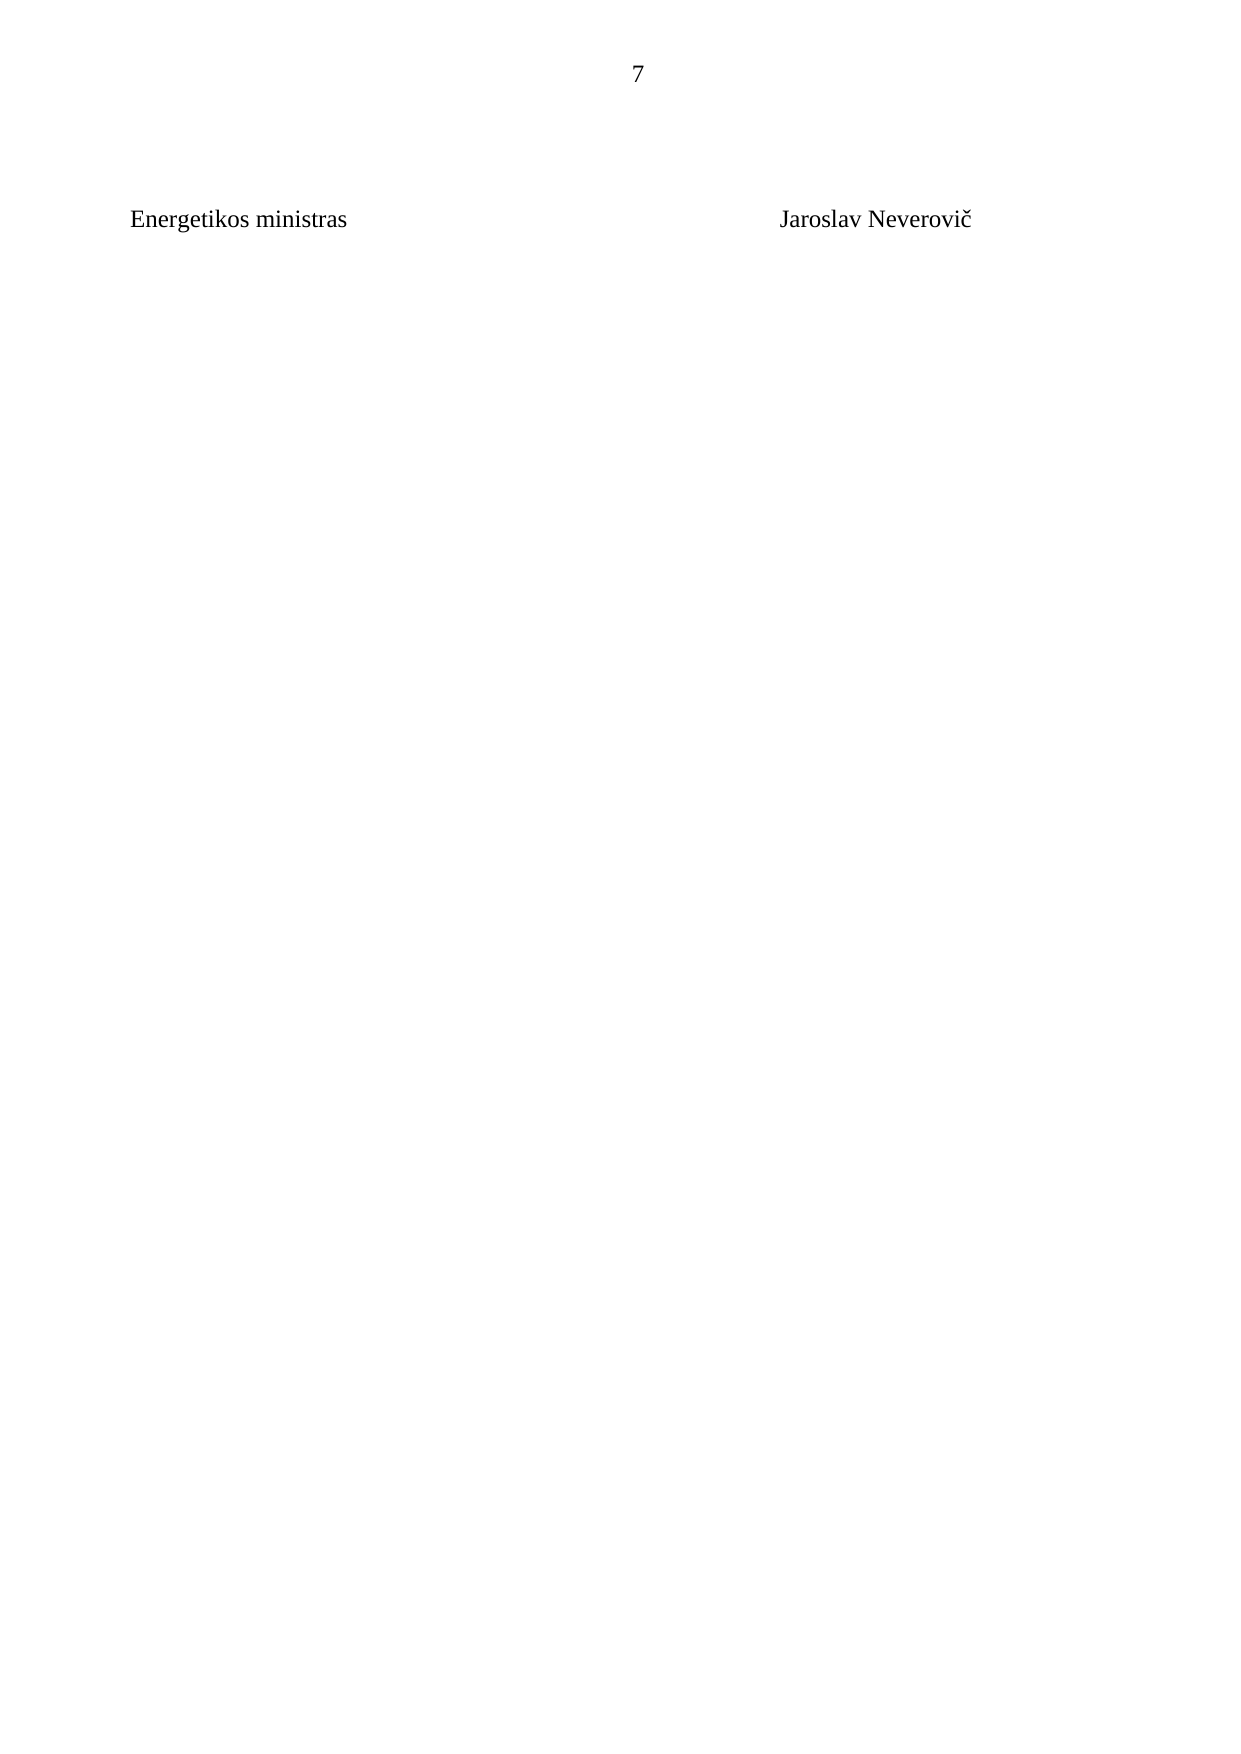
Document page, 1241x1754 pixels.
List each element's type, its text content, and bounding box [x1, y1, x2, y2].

text Energetikos ministras Jaroslav Neverovič [130, 204, 1146, 233]
